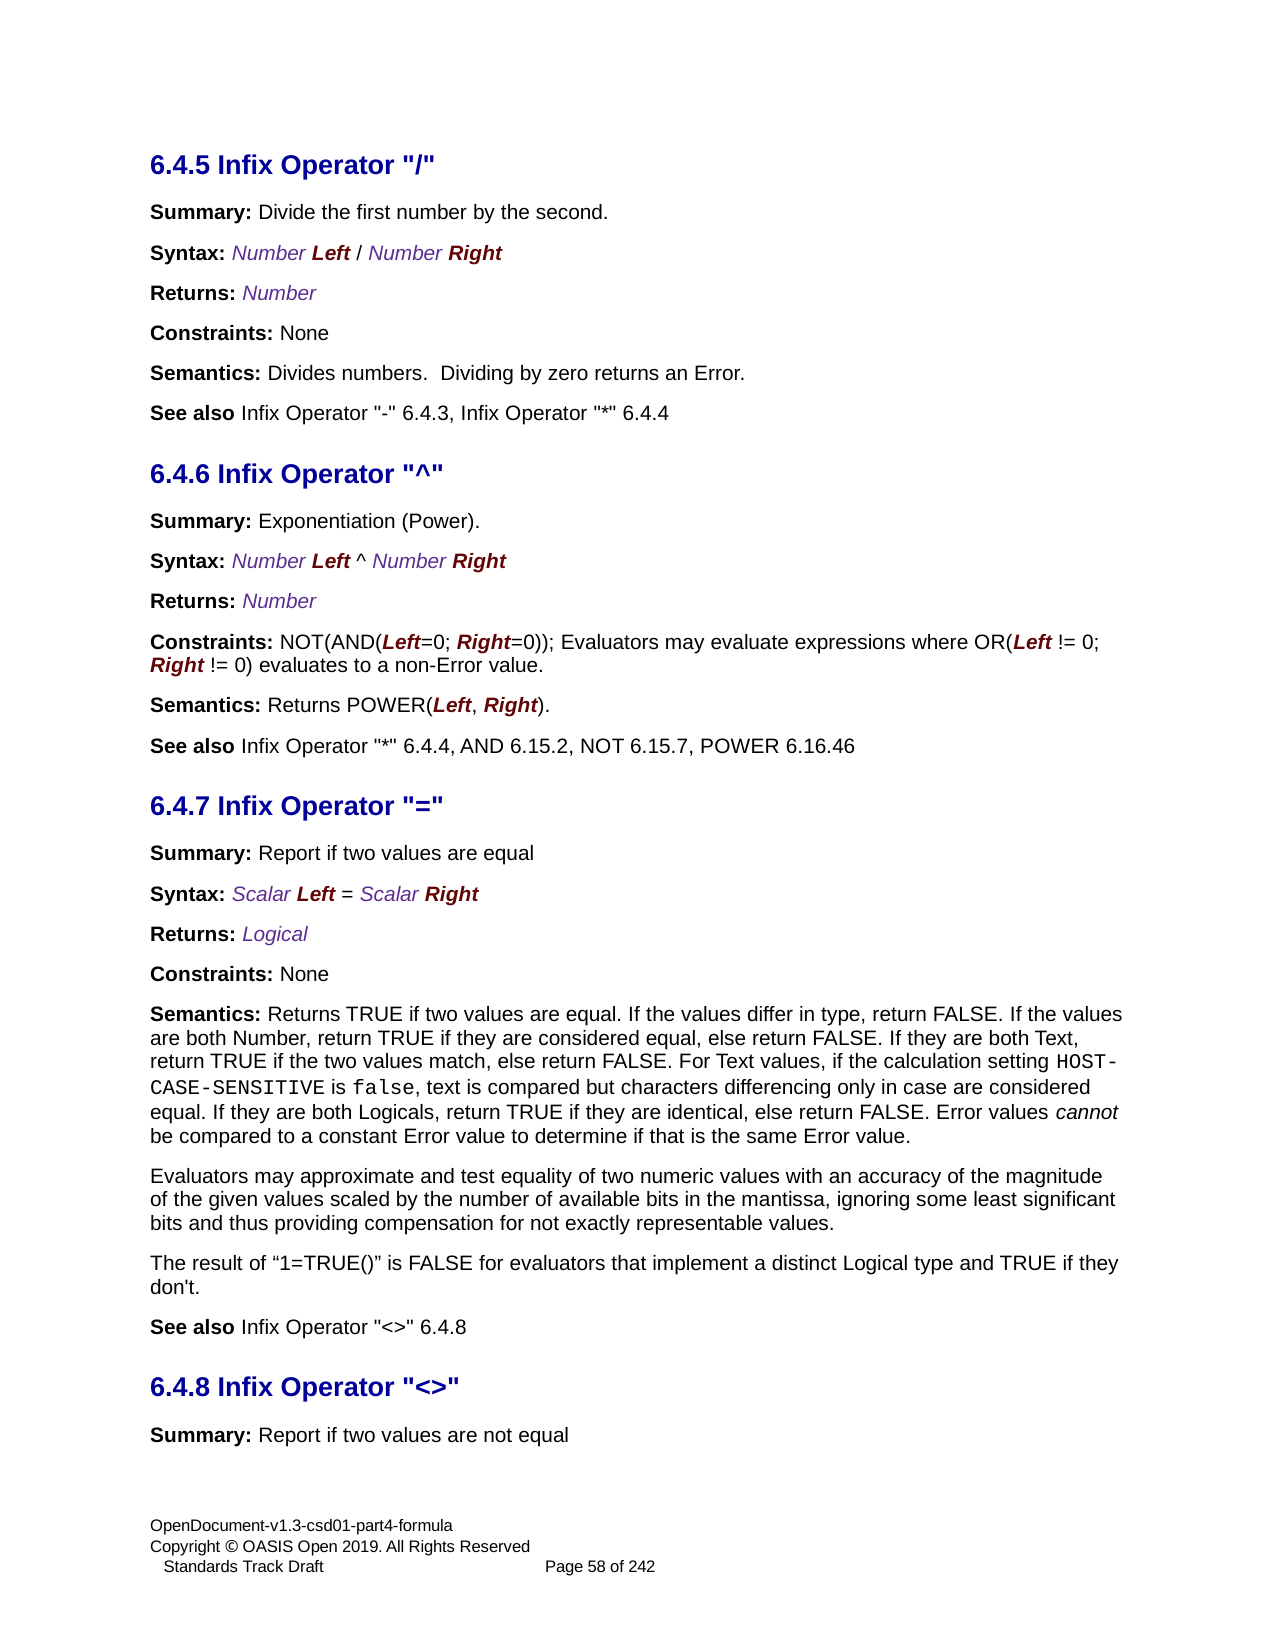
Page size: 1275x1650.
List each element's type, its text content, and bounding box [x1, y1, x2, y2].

text Summary: Report if two values are equal [150, 842, 1125, 865]
text The result of “1=TRUE()” is FALSE for evaluators that implement a distinct Logical type and TRUE if they don't. [150, 1252, 1125, 1299]
text Constraints: NOT(AND(Left=0; Right=0)); Evaluators may evaluate expressions where OR(Left != 0; Right != 0) evaluates to a non-Error value. [150, 630, 1125, 677]
text Evaluators may approximate and test equality of two numeric values with an accuracy of the magnitude of the given values scaled by the number of available bits in the mantissa, ignoring some least significant bits and thus providing compensation for not exactly representable values. [150, 1164, 1125, 1235]
subtitle Infix Operator "<>" [150, 1372, 1125, 1402]
text Returns: Number [150, 281, 1125, 305]
subtitle Infix Operator "/" [150, 150, 1125, 180]
text Syntax: Scalar Left = Scalar Right [150, 882, 1125, 906]
text See also Infix Operator "*" 6.4.4, AND 6.15.2, NOT 6.15.7, POWER 6.16.46 [150, 734, 1125, 758]
text See also Infix Operator "<>" 6.4.8 [150, 1315, 1125, 1339]
text Returns: Number [150, 590, 1125, 613]
text See also Infix Operator "-" 6.4.3, Infix Operator "*" 6.4.4 [150, 402, 1125, 425]
text Summary: Exponentiation (Power). [150, 509, 1125, 533]
text Summary: Report if two values are not equal [150, 1423, 1125, 1447]
text Syntax: Number Left ^ Number Right [150, 550, 1125, 573]
text Constraints: None [150, 962, 1125, 986]
text Summary: Divide the first number by the second. [150, 201, 1125, 224]
text Semantics: Returns TRUE if two values are equal. If the values differ in type, return FALSE. If the values are both Number, return TRUE if they are considered equal, else return FALSE. If they are both Text, return TRUE if the two values match, else return FALSE. For Text values, if the calculation setting HOST-CASE-SENSITIVE is false, text is compared but characters differencing only in case are considered equal. If they are both Logicals, return TRUE if they are identical, else return FALSE. Error values cannot be compared to a constant Error value to determine if that is the same Error value. [150, 1003, 1125, 1148]
subtitle Infix Operator "^" [150, 459, 1125, 489]
text Returns: Logical [150, 922, 1125, 946]
text Semantics: Divides numbers. Dividing by zero returns an Error. [150, 362, 1125, 385]
subtitle Infix Operator "=" [150, 791, 1125, 821]
text Semantics: Returns POWER(Left, Right). [150, 694, 1125, 717]
text Constraints: None [150, 321, 1125, 345]
text Syntax: Number Left / Number Right [150, 241, 1125, 264]
